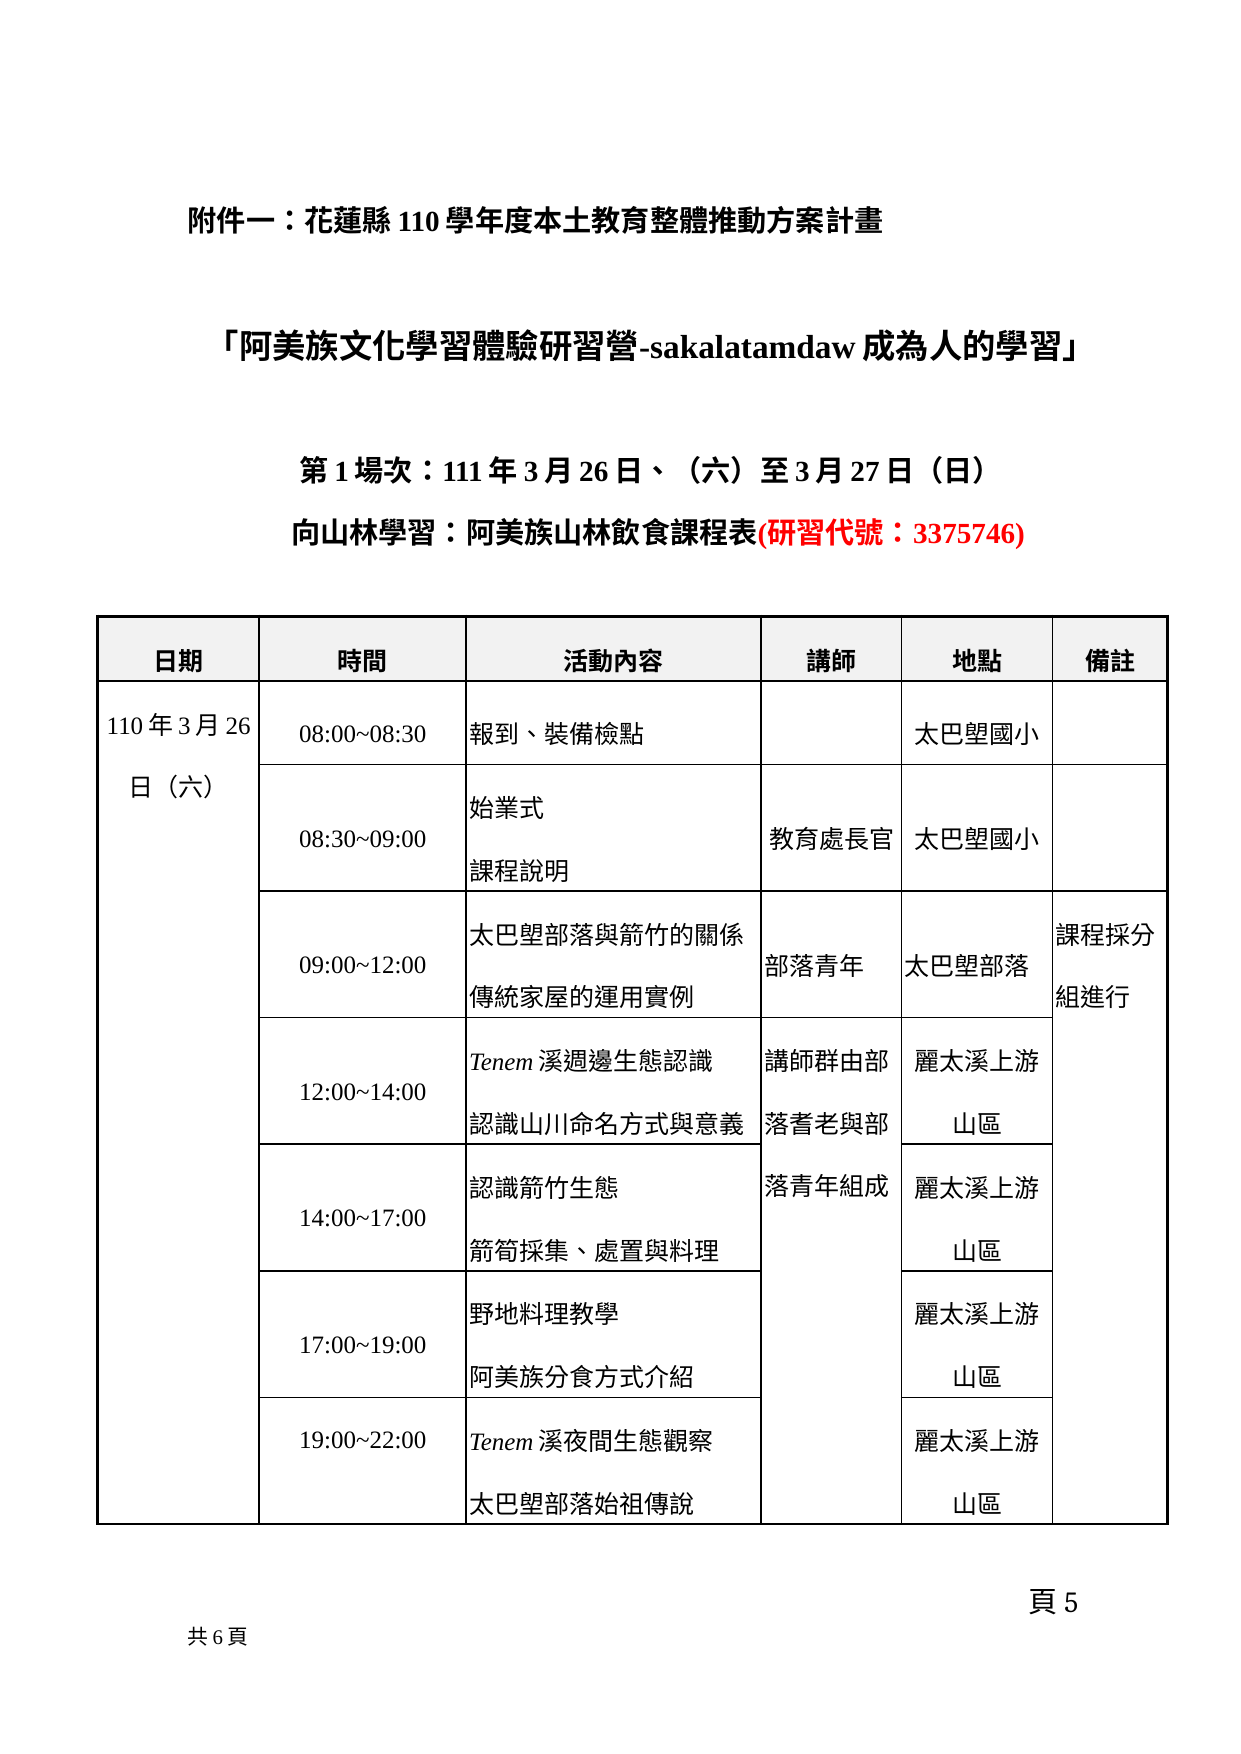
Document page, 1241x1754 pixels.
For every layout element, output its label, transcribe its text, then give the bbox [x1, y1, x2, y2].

table_cell 始業式 課程說明 [467, 765, 760, 890]
table_cell 12:00~14:00 [260, 1018, 465, 1143]
table_cell 太巴塱部落與箭竹的關係 傳統家屋的運用實例 [467, 892, 760, 1017]
table_cell 太巴塱國小 [902, 682, 1052, 764]
table_cell 部落青年 [762, 892, 901, 1017]
text 第1場次：111年3月26日、（六）至3月27日（日） [187, 427, 1113, 489]
table_cell 太巴塱部落 [902, 892, 1052, 1017]
table_cell 08:30~09:00 [260, 765, 465, 890]
table_header 活動內容 [467, 618, 760, 680]
table_cell 110年3月26日（六） [99, 682, 258, 1523]
table_cell 教育處長官 [762, 765, 901, 890]
table_header 時間 [260, 618, 465, 680]
text 「阿美族文化學習體驗研習營-sakalatamdaw成為人的學習」 [187, 302, 1113, 364]
table_cell 麗太溪上游山區 [902, 1145, 1052, 1270]
text 附件一：花蓮縣110學年度本土教育整體推動方案計畫 [187, 177, 1078, 239]
table_cell 麗太溪上游山區 [902, 1398, 1052, 1523]
table_cell 課程採分組進行 [1053, 892, 1166, 1523]
table_header 備註 [1053, 618, 1166, 680]
table_cell 08:00~08:30 [260, 682, 465, 764]
table_header 講師 [762, 618, 901, 680]
table_cell 麗太溪上游山區 [902, 1018, 1052, 1143]
text 向山林學習：阿美族山林飲食課程表(研習代號：3375746) [237, 489, 1078, 552]
table_cell 認識箭竹生態 箭筍採集、處置與料理 [467, 1145, 760, 1270]
table_cell [762, 682, 901, 764]
table_cell 太巴塱國小 [902, 765, 1052, 890]
table_cell 報到、裝備檢點 [467, 682, 760, 764]
table_cell 19:00~22:00 [260, 1398, 465, 1523]
table_cell Tenem溪夜間生態觀察 太巴塱部落始祖傳說 [467, 1398, 760, 1523]
table_cell 麗太溪上游山區 [902, 1272, 1052, 1396]
table_cell [1053, 682, 1166, 764]
table_header 日期 [99, 618, 258, 680]
table_cell 野地料理教學 阿美族分食方式介紹 [467, 1272, 760, 1396]
table_cell 09:00~12:00 [260, 892, 465, 1017]
table_header 地點 [902, 618, 1052, 680]
table_cell 14:00~17:00 [260, 1145, 465, 1270]
table_cell 17:00~19:00 [260, 1272, 465, 1396]
table_cell 講師群由部落耆老與部落青年組成 [762, 1018, 901, 1523]
table_cell Tenem溪週邊生態認識 認識山川命名方式與意義 [467, 1018, 760, 1143]
table_cell [1053, 765, 1166, 890]
